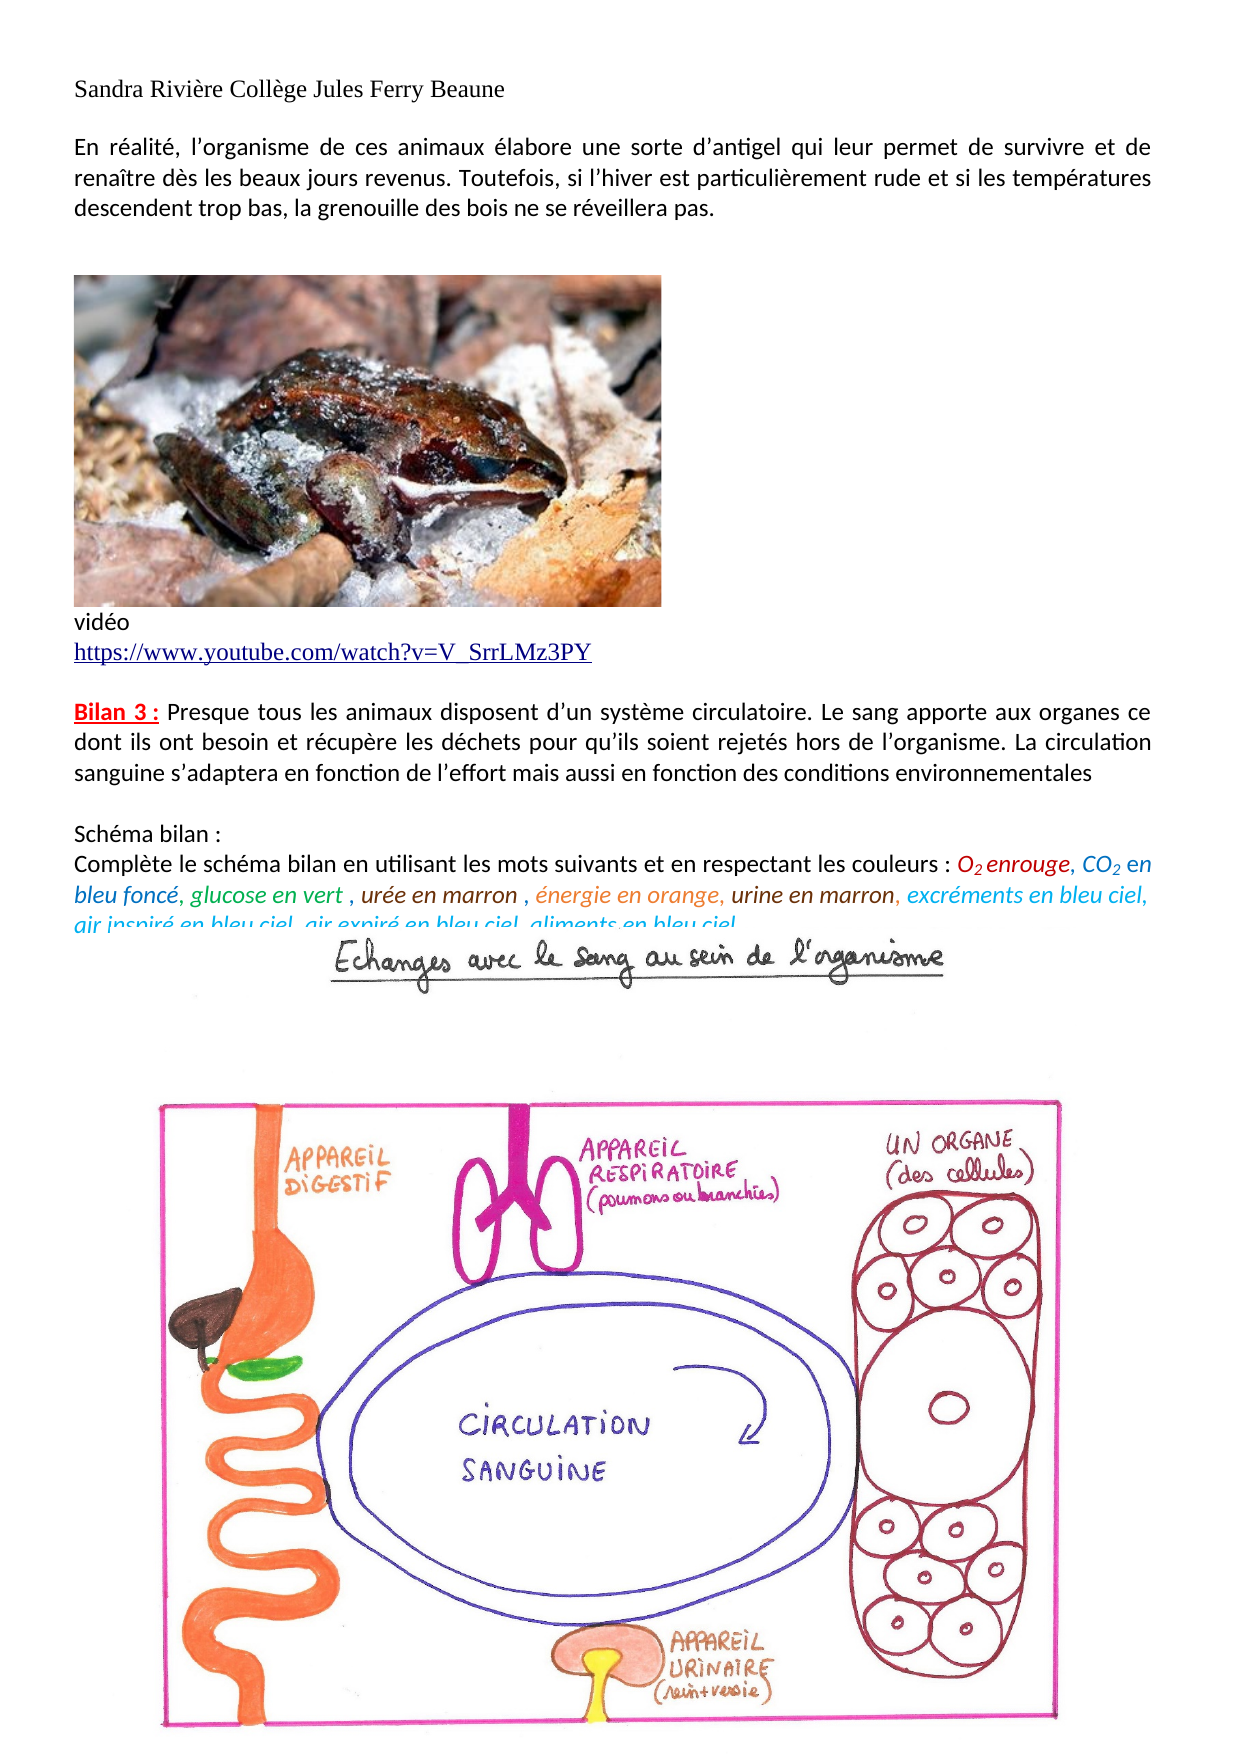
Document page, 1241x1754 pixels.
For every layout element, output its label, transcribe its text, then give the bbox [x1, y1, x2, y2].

text vidéo [74, 606, 1152, 637]
text En réalité, l’organisme de ces animaux élabore une sorte d’antigel qui leur permet de survivre et de renaître dès les beaux jours revenus. Toutefois, si l’hiver est particulièrement rude et si les températures descendent trop bas, la grenouille des bois ne se réveillera pas. [74, 131, 1152, 223]
text Schéma bilan : [74, 818, 1152, 849]
text https://www.youtube.com/watch?v=V_SrrLMz3PY [74, 637, 1152, 666]
text Complète le schéma bilan en utilisant les mots suivants et en respectant les couleurs : O2 enrouge, CO2 en bleu foncé, glucose en vert , urée en marron , énergie en orange, urine en marron, excréments en bleu ciel, air inspiré en bleu ciel, air expiré en bleu ciel, aliments en bleu ciel [74, 849, 1152, 940]
text Bilan 3 : Presque tous les animaux disposent d’un système circulatoire. Le sang apporte aux organes ce dont ils ont besoin et récupère les déchets pour qu’ils soient rejetés hors de l’organisme. La circulation sanguine s’adaptera en fonction de l’effort mais aussi en fonction des conditions environnementales [74, 696, 1152, 788]
